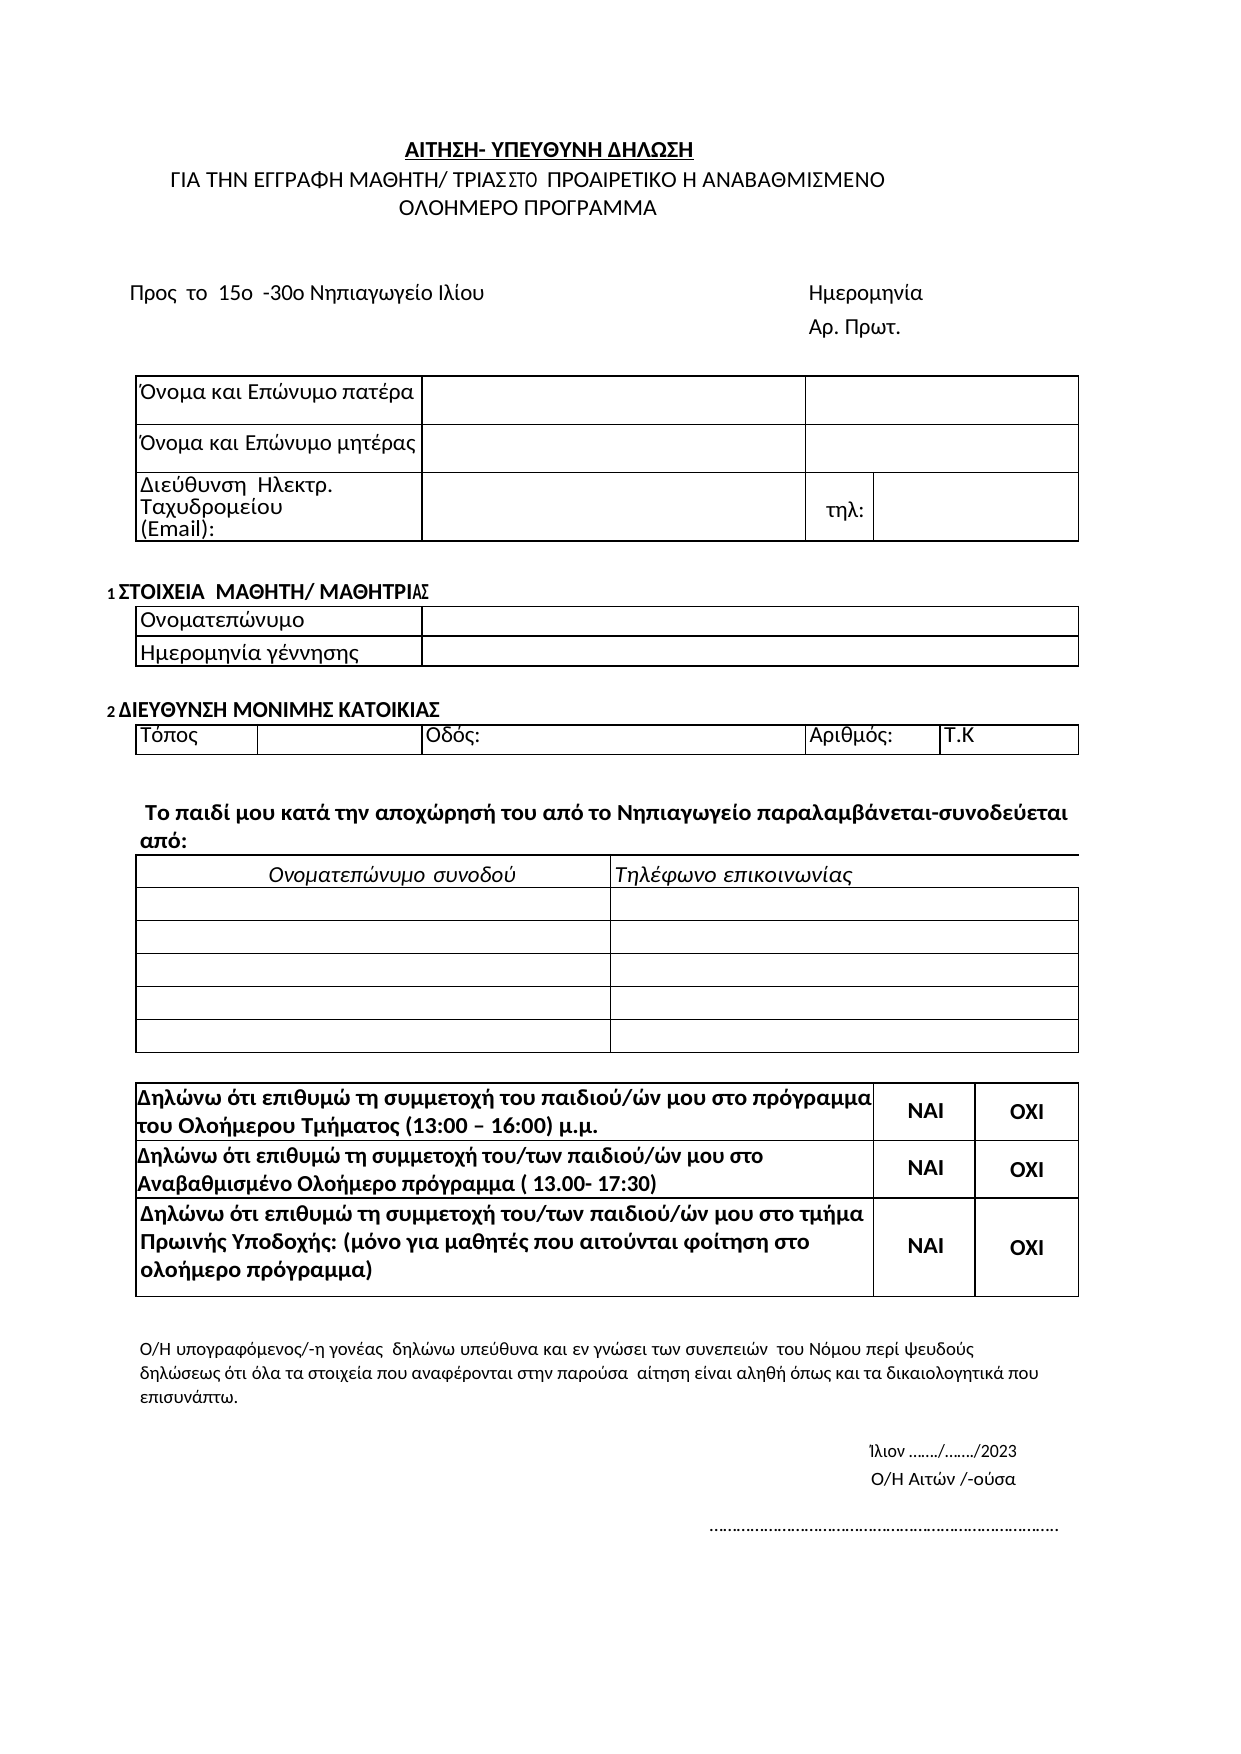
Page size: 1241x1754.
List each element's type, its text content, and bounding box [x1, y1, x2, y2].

table_cell ΝΑΙ [874, 1141, 974, 1197]
table_cell Δηλώνω ότι επιθυμώ τη συμμετοχή του/των παιδιού/ών μου στο τμήμα Πρωινής Υποδοχής: (μόνο για μαθητές που αιτούνται φοίτηση στο ολοήμερο πρόγραμμα) [137, 1199, 873, 1296]
table_cell [137, 888, 610, 920]
table_cell (Email): [137, 519, 421, 540]
table_cell [806, 425, 1078, 472]
list ΣΤΟΙΧΕΙΑ ΜΑΘΗΤΗ/ ΜΑΘΗΤΡΙΑΣ [107, 577, 1071, 605]
subtitle Το παιδί μου κατά την αποχώρησή του από το Νηπιαγωγείο παραλαμβάνεται-συνοδεύεται από: [139, 798, 1071, 854]
table_cell [611, 1020, 1078, 1051]
table_header Τόπος [137, 726, 257, 753]
table_header [423, 377, 805, 423]
table_cell τηλ: [806, 473, 873, 540]
table_header ΟΧΙ [976, 1084, 1078, 1139]
table_cell [137, 921, 610, 953]
text Ημερομηνία Αρ. Πρωτ. [808, 278, 931, 340]
table_header [423, 607, 1078, 635]
table_cell [423, 473, 805, 540]
text Προς το 15ο -30ο Νηπιαγωγείο Ιλίου [129, 278, 561, 306]
table_cell [423, 425, 805, 472]
table_header [258, 726, 421, 753]
table_cell Ημερομηνία γέννησης [137, 637, 421, 665]
subtitle ΑΙΤΗΣΗ- ΥΠΕΥΘΥΝΗ ΔΗΛΩΣΗ [162, 135, 937, 163]
subtitle ………………………………………………………………….. [697, 1513, 1071, 1536]
table_cell [874, 473, 1078, 540]
table_header Ονοματεπώνυμο [137, 607, 421, 635]
table_cell ΝΑΙ [874, 1199, 974, 1296]
table_cell [423, 637, 1078, 665]
table_header ΝΑΙ [874, 1084, 974, 1139]
table_header Οδός: [423, 726, 805, 753]
text Ίλιον ……./……./2023 [697, 1440, 1057, 1463]
text Ο/Η υπογραφόμενος/-η γονέας δηλώνω υπεύθυνα και εν γνώσει των συνεπειών του Νόμου περί ψευδούς δηλώσεως ότι όλα τα στοιχεία που αναφέρονται στην παρούσα αίτηση είναι αληθή όπως και τα δικαιολογητικά που επισυνάπτω. [139, 1337, 1053, 1408]
table_header Αριθμός: [806, 726, 939, 753]
table_header Τηλέφωνο επικοινωνίας [611, 856, 1078, 887]
table_header [806, 377, 1078, 423]
text Ο/Η Αιτών /-ούσα [871, 1467, 1071, 1490]
table_cell [137, 954, 610, 986]
table_header Τ.Κ [941, 726, 1078, 753]
list ΔΙΕΥΘΥΝΣΗ ΜΟΝΙΜΗΣ ΚΑΤΟΙΚΙΑΣ [107, 695, 1071, 723]
table_cell [611, 987, 1078, 1018]
table_header Όνομα και Επώνυμο πατέρα [137, 377, 421, 423]
subtitle ΓΙΑ ΤΗΝ ΕΓΓΡΑΦΗ ΜΑΘΗΤΗ/ ΤΡΙΑΣ ΣΤΟ ΠΡΟΑΙΡΕΤΙΚΟ Ή ΑΝΑΒΑΘΜΙΣΜΕΝΟ ΟΛΟΗΜΕΡΟ ΠΡΟΓΡΑΜΜΑ [119, 165, 937, 221]
table_cell [611, 888, 1078, 920]
table_cell Διεύθυνση Ηλεκτρ. Ταχυδρομείου [137, 473, 421, 519]
table_cell [137, 987, 610, 1018]
table_cell ΟΧΙ [976, 1141, 1078, 1197]
table_header Δηλώνω ότι επιθυμώ τη συμμετοχή του παιδιού/ών μου στο πρόγραμμα του Ολοήμερου Τμήματος (13:00 – 16:00) μ.μ. [137, 1084, 873, 1139]
table_cell ΟΧΙ [976, 1199, 1078, 1296]
table_cell [611, 954, 1078, 986]
table_cell Δηλώνω ότι επιθυμώ τη συμμετοχή του/των παιδιού/ών μου στο Αναβαθμισμένο Ολοήμερο πρόγραμμα ( 13.00- 17:30) [137, 1141, 873, 1197]
table_cell Όνομα και Επώνυμο μητέρας [137, 425, 421, 472]
table_cell [137, 1020, 610, 1051]
table_header Ονοματεπώνυμο συνοδού [137, 856, 610, 887]
table_cell [611, 921, 1078, 953]
